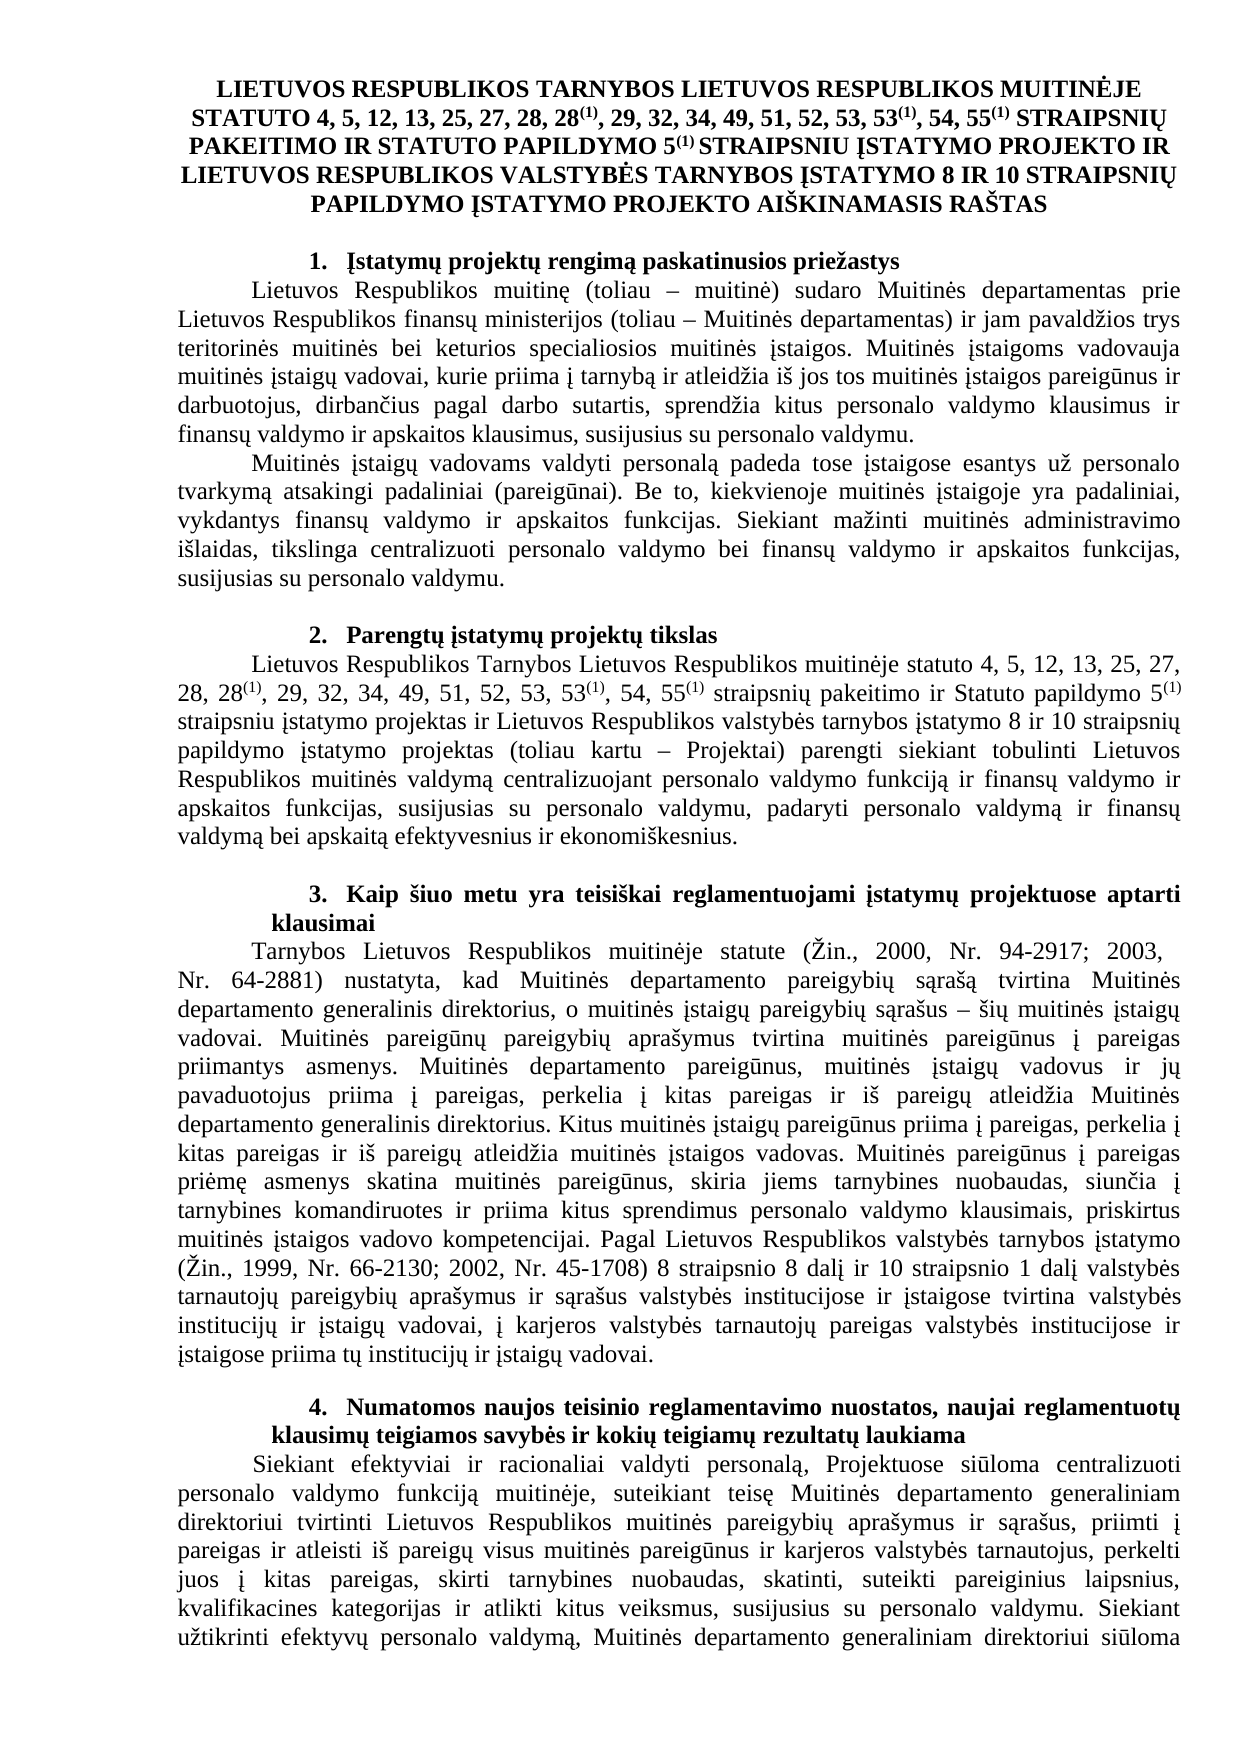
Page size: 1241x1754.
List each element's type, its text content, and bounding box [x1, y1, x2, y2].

text Muitinės įstaigų vadovams valdyti personalą padeda tose įstaigose esantys už personalo tvarkymą atsakingi padaliniai (pareigūnai). Be to, kiekvienoje muitinės įstaigoje yra padaliniai, vykdantys finansų valdymo ir apskaitos funkcijas. Siekiant mažinti muitinės administravimo išlaidas, tikslinga centralizuoti personalo valdymo bei finansų valdymo ir apskaitos funkcijas, susijusias su personalo valdymu. [177, 448, 1181, 591]
list Parengtų įstatymų projektų tikslas [233, 620, 1181, 649]
text Tarnybos Lietuvos Respublikos muitinėje statute (Žin., 2000, Nr. 94-2917; 2003, Nr. 64-2881) nustatyta, kad Muitinės departamento pareigybių sąrašą tvirtina Muitinės departamento generalinis direktorius, o muitinės įstaigų pareigybių sąrašus – šių muitinės įstaigų vadovai. Muitinės pareigūnų pareigybių aprašymus tvirtina muitinės pareigūnus į pareigas priimantys asmenys. Muitinės departamento pareigūnus, muitinės įstaigų vadovus ir jų pavaduotojus priima į pareigas, perkelia į kitas pareigas ir iš pareigų atleidžia Muitinės departamento generalinis direktorius. Kitus muitinės įstaigų pareigūnus priima į pareigas, perkelia į kitas pareigas ir iš pareigų atleidžia muitinės įstaigos vadovas. Muitinės pareigūnus į pareigas priėmę asmenys skatina muitinės pareigūnus, skiria jiems tarnybines nuobaudas, siunčia į tarnybines komandiruotes ir priima kitus sprendimus personalo valdymo klausimais, priskirtus muitinės įstaigos vadovo kompetencijai. Pagal Lietuvos Respublikos valstybės tarnybos įstatymo (Žin., 1999, Nr. 66-2130; 2002, Nr. 45-1708) 8 straipsnio 8 dalį ir 10 straipsnio 1 dalį valstybės tarnautojų pareigybių aprašymus ir sąrašus valstybės institucijose ir įstaigose tvirtina valstybės institucijų ir įstaigų vadovai, į karjeros valstybės tarnautojų pareigas valstybės institucijose ir įstaigose priima tų institucijų ir įstaigų vadovai. [177, 936, 1181, 1368]
text Lietuvos Respublikos muitinę (toliau – muitinė) sudaro Muitinės departamentas prie Lietuvos Respublikos finansų ministerijos (toliau – Muitinės departamentas) ir jam pavaldžios trys teritorinės muitinės bei keturios specialiosios muitinės įstaigos. Muitinės įstaigoms vadovauja muitinės įstaigų vadovai, kurie priima į tarnybą ir atleidžia iš jos tos muitinės įstaigos pareigūnus ir darbuotojus, dirbančius pagal darbo sutartis, sprendžia kitus personalo valdymo klausimus ir finansų valdymo ir apskaitos klausimus, susijusius su personalo valdymu. [177, 275, 1181, 448]
list Kaip šiuo metu yra teisiškai reglamentuojami įstatymų projektuose aptarti klausimai [233, 879, 1181, 936]
text Siekiant efektyviai ir racionaliai valdyti personalą, Projektuose siūloma centralizuoti personalo valdymo funkciją muitinėje, suteikiant teisę Muitinės departamento generaliniam direktoriui tvirtinti Lietuvos Respublikos muitinės pareigybių aprašymus ir sąrašus, priimti į pareigas ir atleisti iš pareigų visus muitinės pareigūnus ir karjeros valstybės tarnautojus, perkelti juos į kitas pareigas, skirti tarnybines nuobaudas, skatinti, suteikti pareiginius laipsnius, kvalifikacines kategorijas ir atlikti kitus veiksmus, susijusius su personalo valdymu. Siekiant užtikrinti efektyvų personalo valdymą, Muitinės departamento generaliniam direktoriui siūloma [177, 1449, 1181, 1650]
list Įstatymų projektų rengimą paskatinusios priežastys [233, 246, 1181, 275]
text LIETUVOS RESPUBLIKOS TARNYBOS LIETUVOS RESPUBLIKOS MUITINĖJE STATUTO 4, 5, 12, 13, 25, 27, 28, 28(1), 29, 32, 34, 49, 51, 52, 53, 53(1), 54, 55(1) STRAIPSNIŲ PAKEITIMO IR STATUTO PAPILDYMO 5(1) STRAIPSNIU ĮSTATYMO PROJEKTO IR LIETUVOS RESPUBLIKOS VALSTYBĖS TARNYBOS ĮSTATYMO 8 IR 10 STRAIPSNIŲ PAPILDYMO ĮSTATYMO PROJEKTO AIŠKINAMASIS RAŠTAS [177, 74, 1181, 218]
text Lietuvos Respublikos Tarnybos Lietuvos Respublikos muitinėje statuto 4, 5, 12, 13, 25, 27, 28, 28(1), 29, 32, 34, 49, 51, 52, 53, 53(1), 54, 55(1) straipsnių pakeitimo ir Statuto papildymo 5(1) straipsniu įstatymo projektas ir Lietuvos Respublikos valstybės tarnybos įstatymo 8 ir 10 straipsnių papildymo įstatymo projektas (toliau kartu – Projektai) parengti siekiant tobulinti Lietuvos Respublikos muitinės valdymą centralizuojant personalo valdymo funkciją ir finansų valdymo ir apskaitos funkcijas, susijusias su personalo valdymu, padaryti personalo valdymą ir finansų valdymą bei apskaitą efektyvesnius ir ekonomiškesnius. [177, 649, 1181, 850]
list Numatomos naujos teisinio reglamentavimo nuostatos, naujai reglamentuotų klausimų teigiamos savybės ir kokių teigiamų rezultatų laukiama [233, 1392, 1181, 1449]
